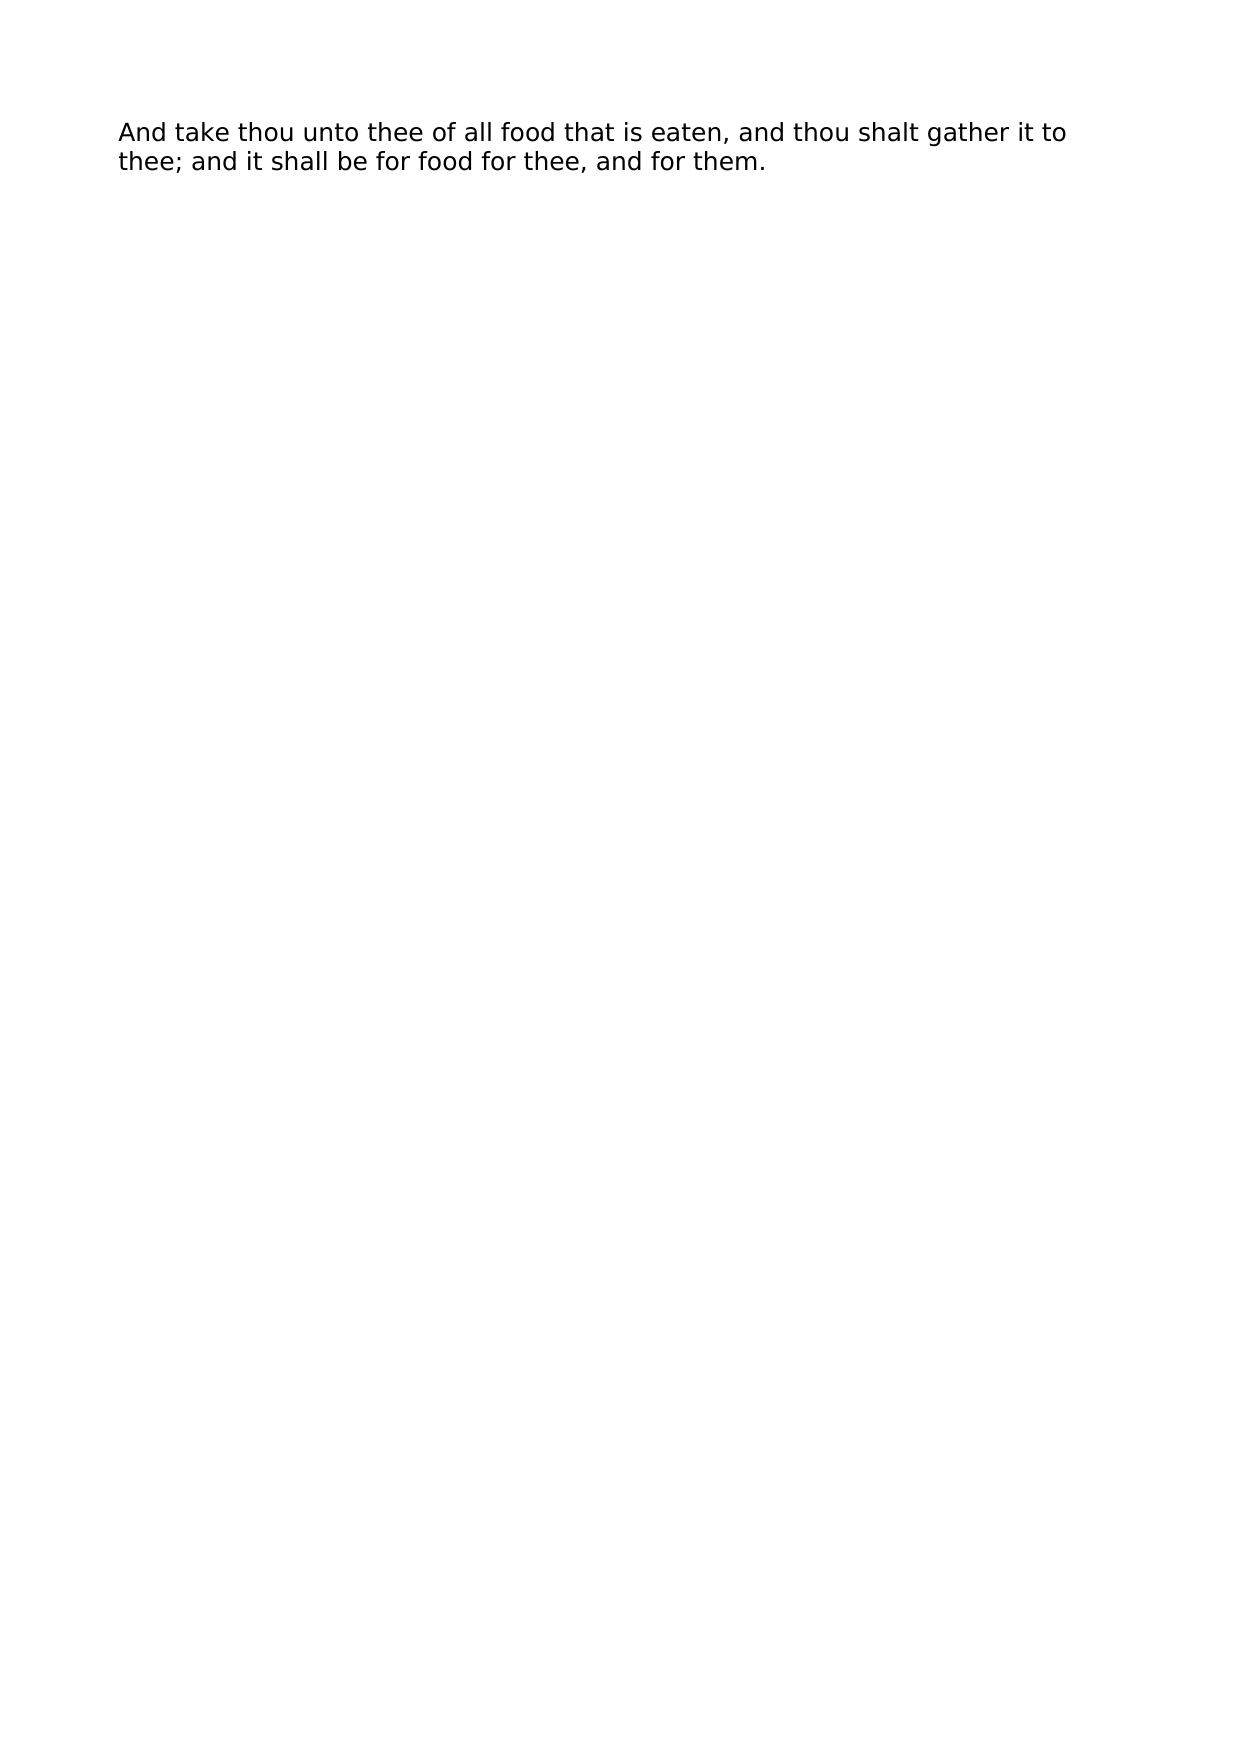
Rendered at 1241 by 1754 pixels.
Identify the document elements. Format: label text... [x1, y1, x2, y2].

text And take thou unto thee of all food that is eaten, and thou shalt gather it to thee; and it shall be for food for thee, and for them. [118, 118, 1122, 176]
